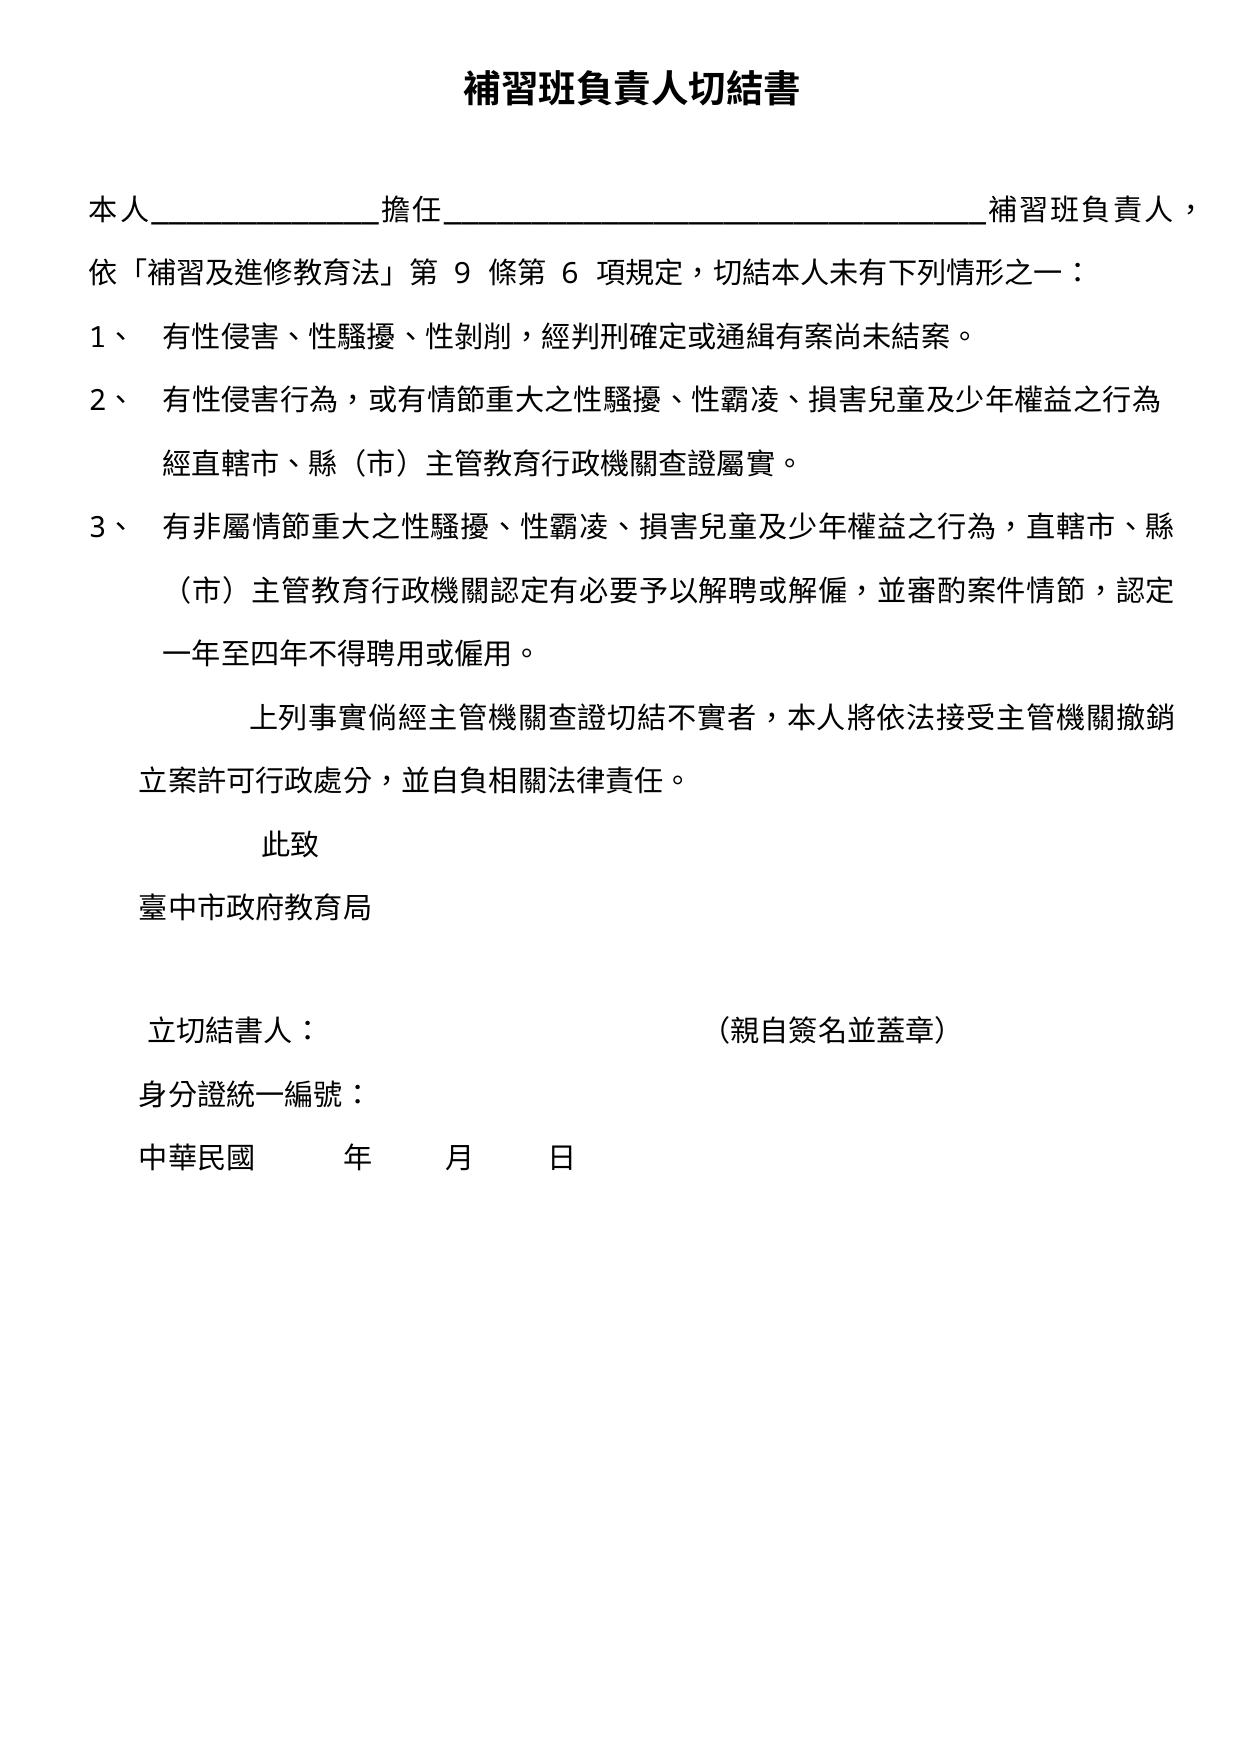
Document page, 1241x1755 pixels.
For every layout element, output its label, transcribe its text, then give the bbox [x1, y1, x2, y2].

text 補習班負責人切結書 [89, 59, 1176, 113]
list 有性侵害行為，或有情節重大之性騷擾、性霸凌、損害兒童及少年權益之行為 ，經直轄市、縣（市）主管教育行政機關查證屬實。 [89, 377, 1176, 483]
text 上列事實倘經主管機關查證切結不實者，本人將依法接受主管機關撤銷立案許可行政處分，並自負相關法律責任。 [139, 694, 1176, 800]
list 有非屬情節重大之性騷擾、性霸凌、損害兒童及少年權益之行為，直轄市、縣（市）主管教育行政機關認定有必要予以解聘或解僱，並審酌案件情節，認定一年至四年不得聘用或僱用。 [89, 504, 1176, 673]
text 臺中市政府教育局 [139, 885, 1176, 927]
text 此致 [139, 821, 1176, 863]
text 中華民國 年 月 日 [139, 1134, 1176, 1177]
text 立切結書人： （親自簽名並蓋章） [147, 1008, 1176, 1050]
text 本人_____________擔任_______________________________補習班負責人，依「補習及進修教育法」第 9 條第 6 項規定，切結本人未有下列情形之一： [89, 186, 1176, 292]
list 有性侵害、性騷擾、性剝削，經判刑確定或通緝有案尚未結案。 [89, 313, 1176, 356]
text 身分證統一編號： [139, 1071, 1176, 1113]
